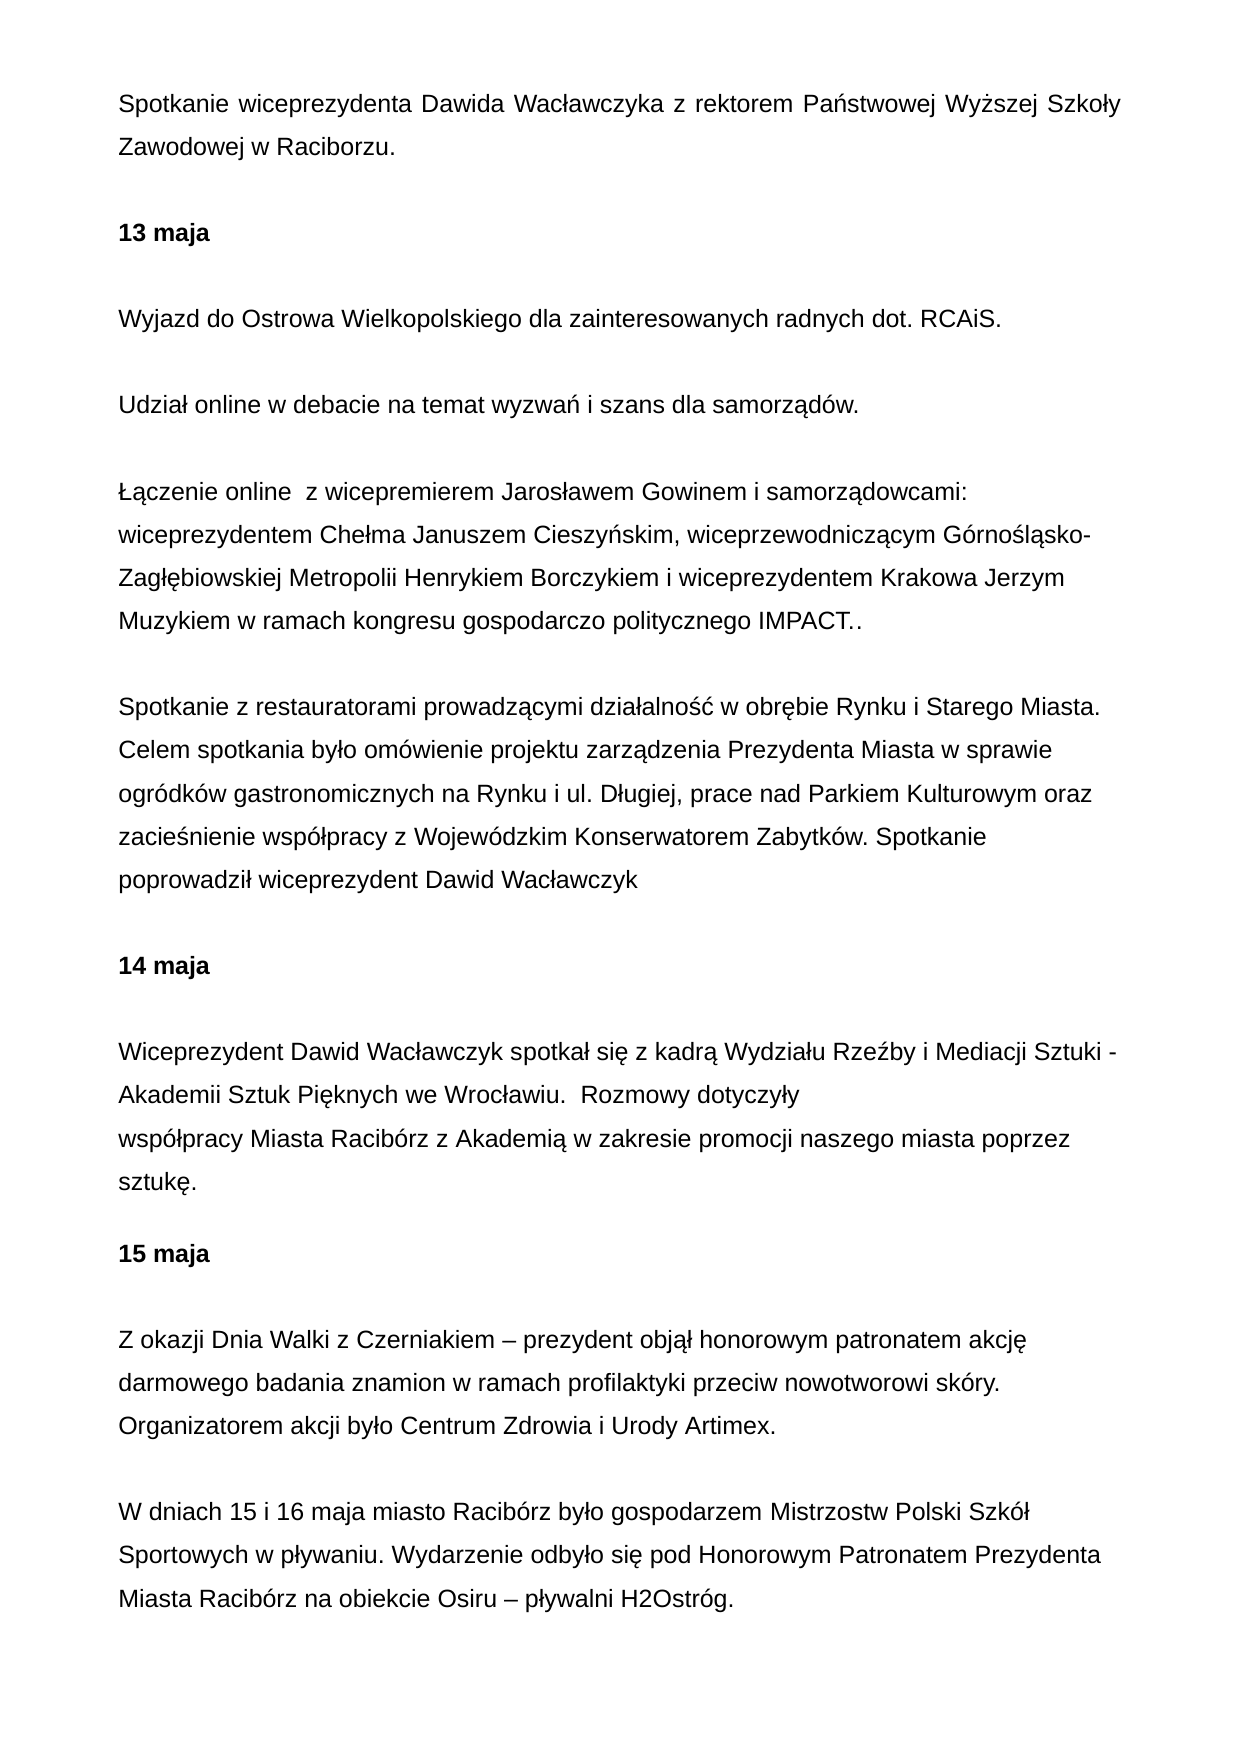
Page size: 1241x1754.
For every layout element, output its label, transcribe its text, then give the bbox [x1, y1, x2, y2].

text 15 maja [118, 1238, 1122, 1267]
text współpracy Miasta Racibórz z Akademią w zakresie promocji naszego miasta poprzez sztukę. [118, 1123, 1122, 1195]
text 14 maja [118, 951, 1122, 980]
text Udział online w debacie na temat wyzwań i szans dla samorządów. [118, 390, 1122, 419]
text W dniach 15 i 16 maja miasto Racibórz było gospodarzem Mistrzostw Polski Szkół Sportowych w pływaniu. Wydarzenie odbyło się pod Honorowym Patronatem Prezydenta Miasta Racibórz na obiekcie Osiru – pływalni H2Ostróg. [118, 1497, 1122, 1612]
text Spotkanie wiceprezydenta Dawida Wacławczyka z rektorem Państwowej Wyższej Szkoły Zawodowej w Raciborzu. [118, 88, 1122, 160]
text Wyjazd do Ostrowa Wielkopolskiego dla zainteresowanych radnych dot. RCAiS. [118, 304, 1122, 333]
text Łączenie online z wicepremierem Jarosławem Gowinem i samorządowcami: wiceprezydentem Chełma Januszem Cieszyńskim, wiceprzewodniczącym Górnośląsko-Zagłębiowskiej Metropolii Henrykiem Borczykiem i wiceprezydentem Krakowa Jerzym Muzykiem w ramach kongresu gospodarczo politycznego IMPACT.. [118, 477, 1122, 635]
text Spotkanie z restauratorami prowadzącymi działalność w obrębie Rynku i Starego Miasta. Celem spotkania było omówienie projektu zarządzenia Prezydenta Miasta w sprawie ogródków gastronomicznych na Rynku i ul. Długiej, prace nad Parkiem Kulturowym oraz zacieśnienie współpracy z Wojewódzkim Konserwatorem Zabytków. Spotkanie poprowadził wiceprezydent Dawid Wacławczyk [118, 692, 1122, 893]
text Wiceprezydent Dawid Wacławczyk spotkał się z kadrą Wydziału Rzeźby i Mediacji Sztuki - Akademii Sztuk Pięknych we Wrocławiu. Rozmowy dotyczyły [118, 1037, 1122, 1109]
text 13 maja [118, 218, 1122, 247]
text Z okazji Dnia Walki z Czerniakiem – prezydent objął honorowym patronatem akcję darmowego badania znamion w ramach profilaktyki przeciw nowotworowi skóry. Organizatorem akcji było Centrum Zdrowia i Urody Artimex. [118, 1325, 1122, 1440]
